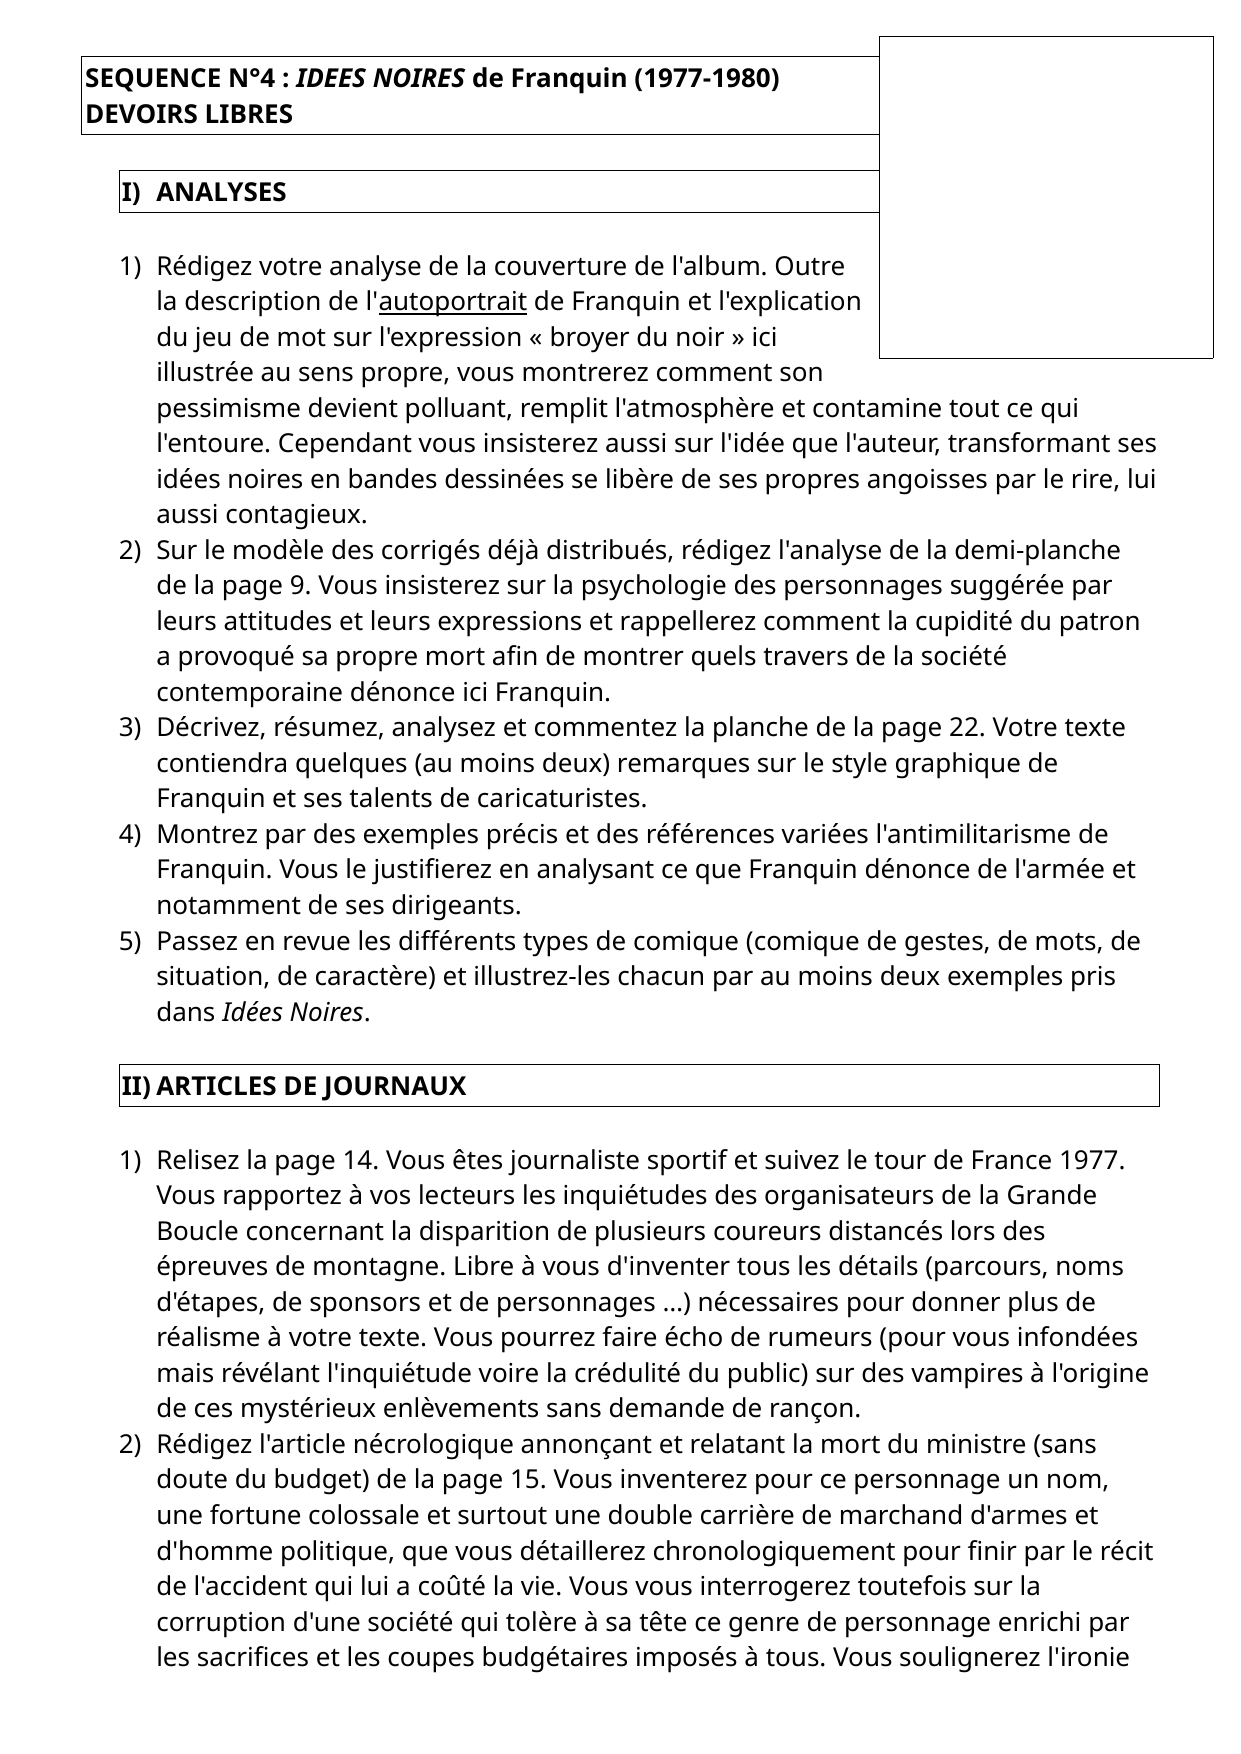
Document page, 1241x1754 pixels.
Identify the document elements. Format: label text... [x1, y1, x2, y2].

text [880, 37, 1213, 358]
list Décrivez, résumez, analysez et commentez la planche de la page 22. Votre texte contiendra quelques (au moins deux) remarques sur le style graphique de Franquin et ses talents de caricaturistes. [118, 709, 1159, 816]
list Rédigez l'article nécrologique annonçant et relatant la mort du ministre (sans doute du budget) de la page 15. Vous inventerez pour ce personnage un nom, une fortune colossale et surtout une double carrière de marchand d'armes et d'homme politique, que vous détaillerez chronologiquement pour finir par le récit de l'accident qui lui a coûté la vie. Vous vous interrogerez toutefois sur la corruption d'une société qui tolère à sa tête ce genre de personnage enrichi par les sacrifices et les coupes budgétaires imposés à tous. Vous soulignerez l'ironie [118, 1426, 1159, 1674]
list Sur le modèle des corrigés déjà distribués, rédigez l'analyse de la demi-planche de la page 9. Vous insisterez sur la psychologie des personnages suggérée par leurs attitudes et leurs expressions et rappellerez comment la cupidité du patron a provoqué sa propre mort afin de montrer quels travers de la société contemporaine dénonce ici Franquin. [118, 531, 1159, 709]
list ANALYSES [120, 171, 879, 212]
text SEQUENCE N°4 : IDEES NOIRES de Franquin (1977-1980) [82, 57, 879, 91]
list Passez en revue les différents types de comique (comique de gestes, de mots, de situation, de caractère) et illustrez-les chacun par au moins deux exemples pris dans Idées Noires. [118, 922, 1159, 1029]
list Montrez par des exemples précis et des références variées l'antimilitarisme de Franquin. Vous le justifierez en analysant ce que Franquin dénonce de l'armée et notamment de ses dirigeants. [118, 816, 1159, 922]
list Rédigez votre analyse de la couverture de l'album. Outre la description de l'autoportrait de Franquin et l'explication du jeu de mot sur l'expression « broyer du noir » ici illustrée au sens propre, vous montrerez comment son pessimisme devient polluant, remplit l'atmosphère et contamine tout ce qui l'entoure. Cependant vous insisterez aussi sur l'idée que l'auteur, transformant ses idées noires en bandes dessinées se libère de ses propres angoisses par le rire, lui aussi contagieux. [118, 247, 1159, 531]
text DEVOIRS LIBRES [82, 91, 879, 134]
list Relisez la page 14. Vous êtes journaliste sportif et suivez le tour de France 1977. Vous rapportez à vos lecteurs les inquiétudes des organisateurs de la Grande Boucle concernant la disparition de plusieurs coureurs distancés lors des épreuves de montagne. Libre à vous d'inventer tous les détails (parcours, noms d'étapes, de sponsors et de personnages …) nécessaires pour donner plus de réalisme à votre texte. Vous pourrez faire écho de rumeurs (pour vous infondées mais révélant l'inquiétude voire la crédulité du public) sur des vampires à l'origine de ces mystérieux enlèvements sans demande de rançon. [118, 1141, 1159, 1426]
list ARTICLES DE JOURNAUX [120, 1065, 1159, 1106]
